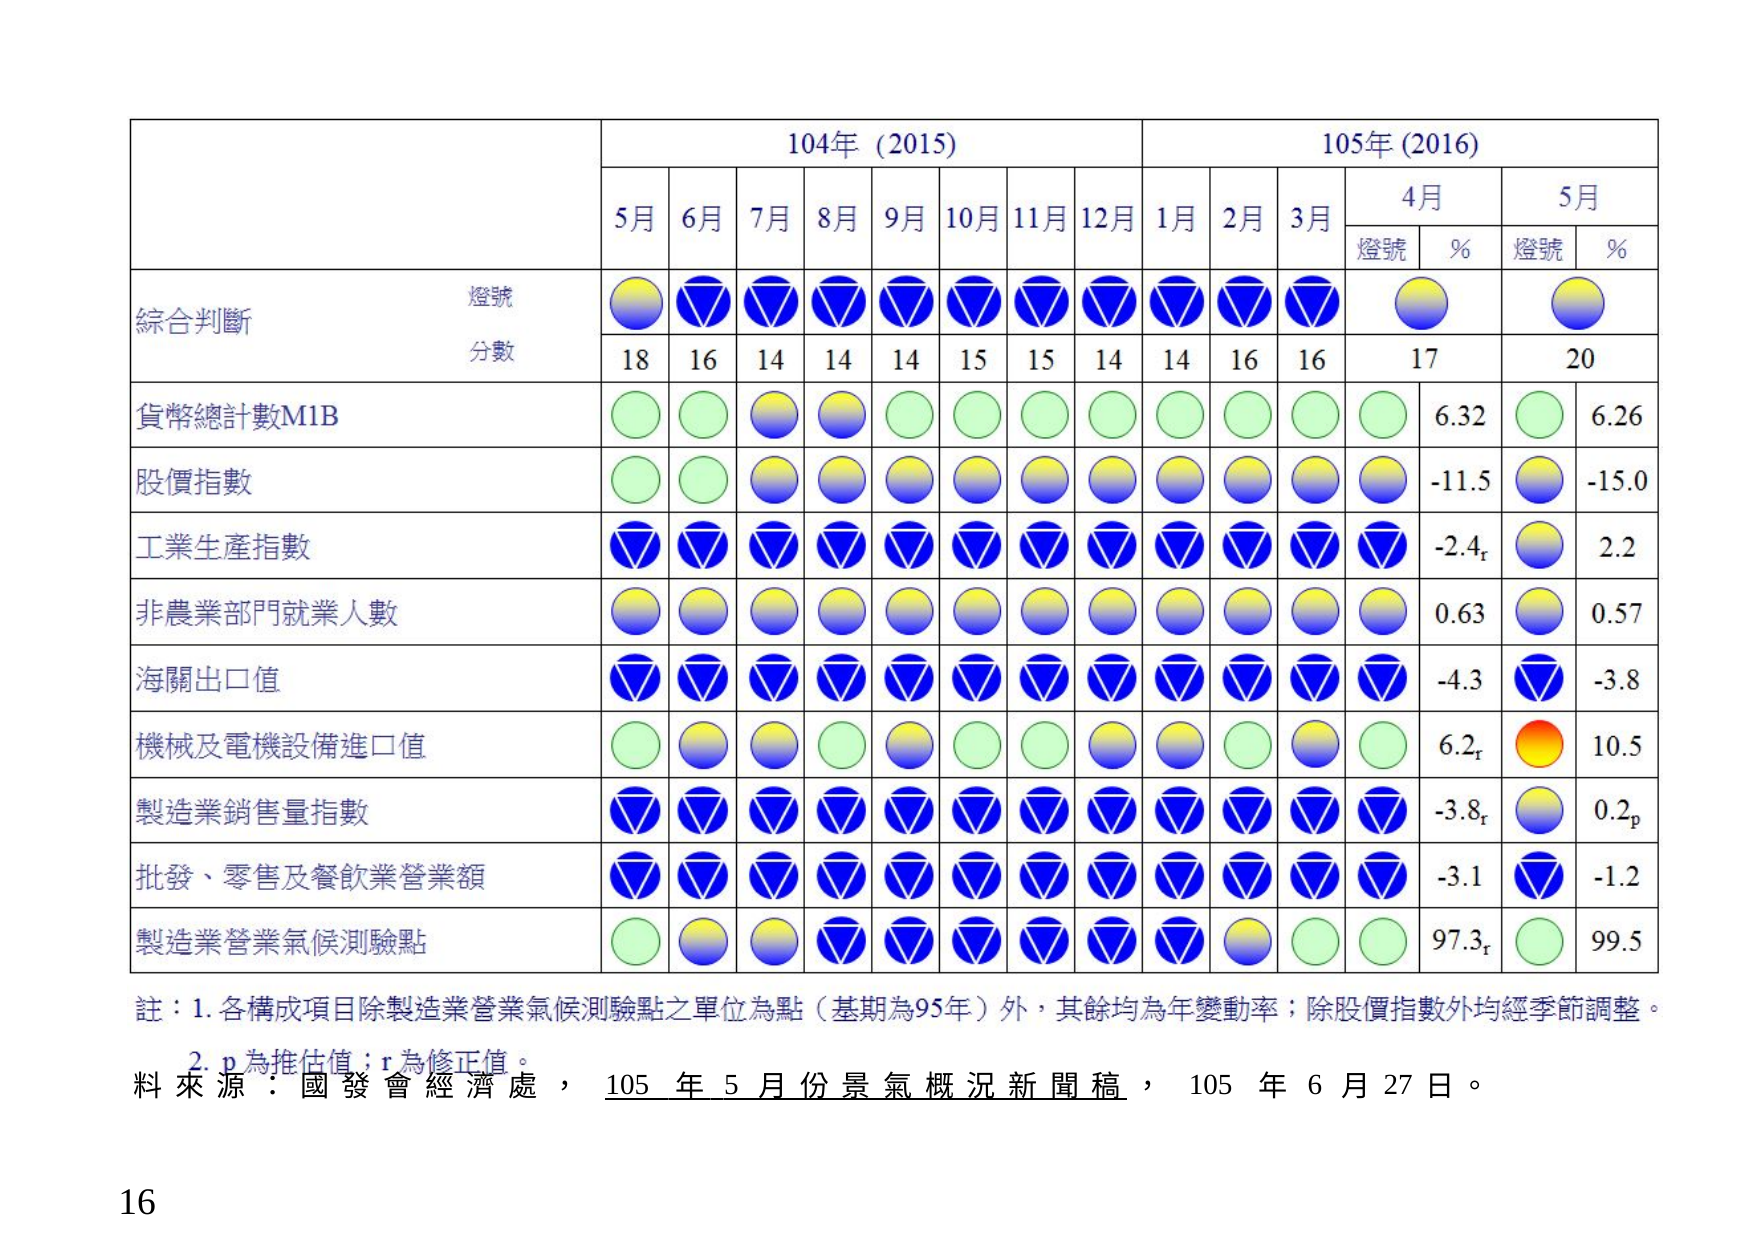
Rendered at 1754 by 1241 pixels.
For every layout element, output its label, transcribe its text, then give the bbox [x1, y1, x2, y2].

text 料來源：國發會經濟處，105年5月份景氣概況新聞稿，105年6月27日。 [127, 1085, 1627, 1104]
text [127, 42, 1627, 116]
